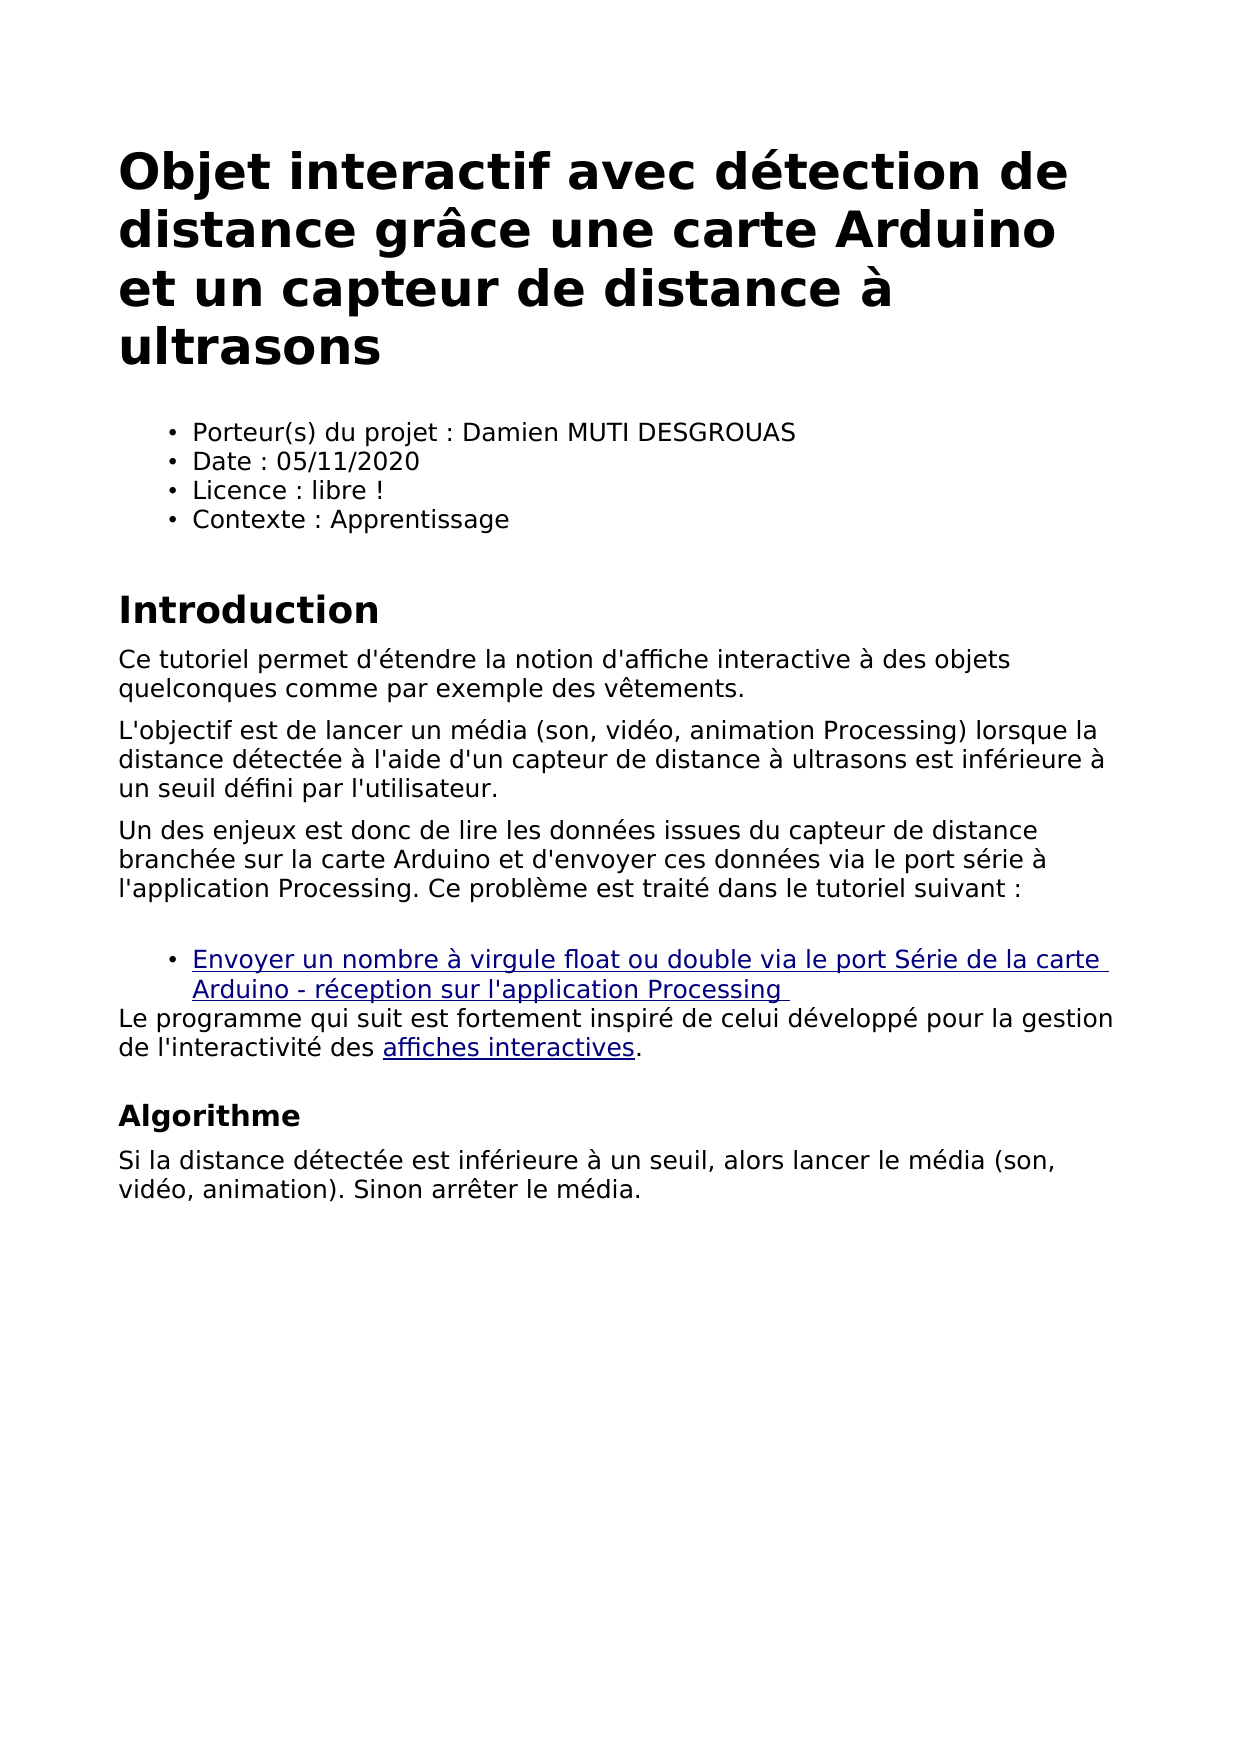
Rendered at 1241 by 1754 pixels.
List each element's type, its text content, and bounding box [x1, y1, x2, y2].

subtitle Introduction [118, 589, 1122, 633]
text Un des enjeux est donc de lire les données issues du capteur de distance branchée sur la carte Arduino et d'envoyer ces données via le port série à l'application Processing. Ce problème est traité dans le tutoriel suivant : [118, 816, 1122, 904]
text Ce tutoriel permet d'étendre la notion d'affiche interactive à des objets quelconques comme par exemple des vêtements. [118, 645, 1122, 704]
subtitle Objet interactif avec détection de distance grâce une carte Arduino et un capteur de distance à ultrasons [118, 143, 1122, 376]
text L'objectif est de lancer un média (son, vidéo, animation Processing) lorsque la distance détectée à l'aide d'un capteur de distance à ultrasons est inférieure à un seuil défini par l'utilisateur. [118, 716, 1122, 804]
text Si la distance détectée est inférieure à un seuil, alors lancer le média (son, vidéo, animation). Sinon arrêter le média. [118, 1146, 1122, 1204]
subtitle Algorithme [118, 1100, 1122, 1134]
text Le programme qui suit est fortement inspiré de celui développé pour la gestion de l'interactivité des affiches interactives. [118, 1004, 1122, 1062]
list Envoyer un nombre à virgule float ou double via le port Série de la carte Arduino - réception sur l'application Processing [177, 946, 1122, 1004]
list Date : 05/11/2020 [177, 447, 1122, 476]
list Licence : libre ! [177, 476, 1122, 506]
list Contexte : Apprentissage [177, 506, 1122, 535]
list Porteur(s) du projet : Damien MUTI DESGROUAS [177, 418, 1122, 447]
